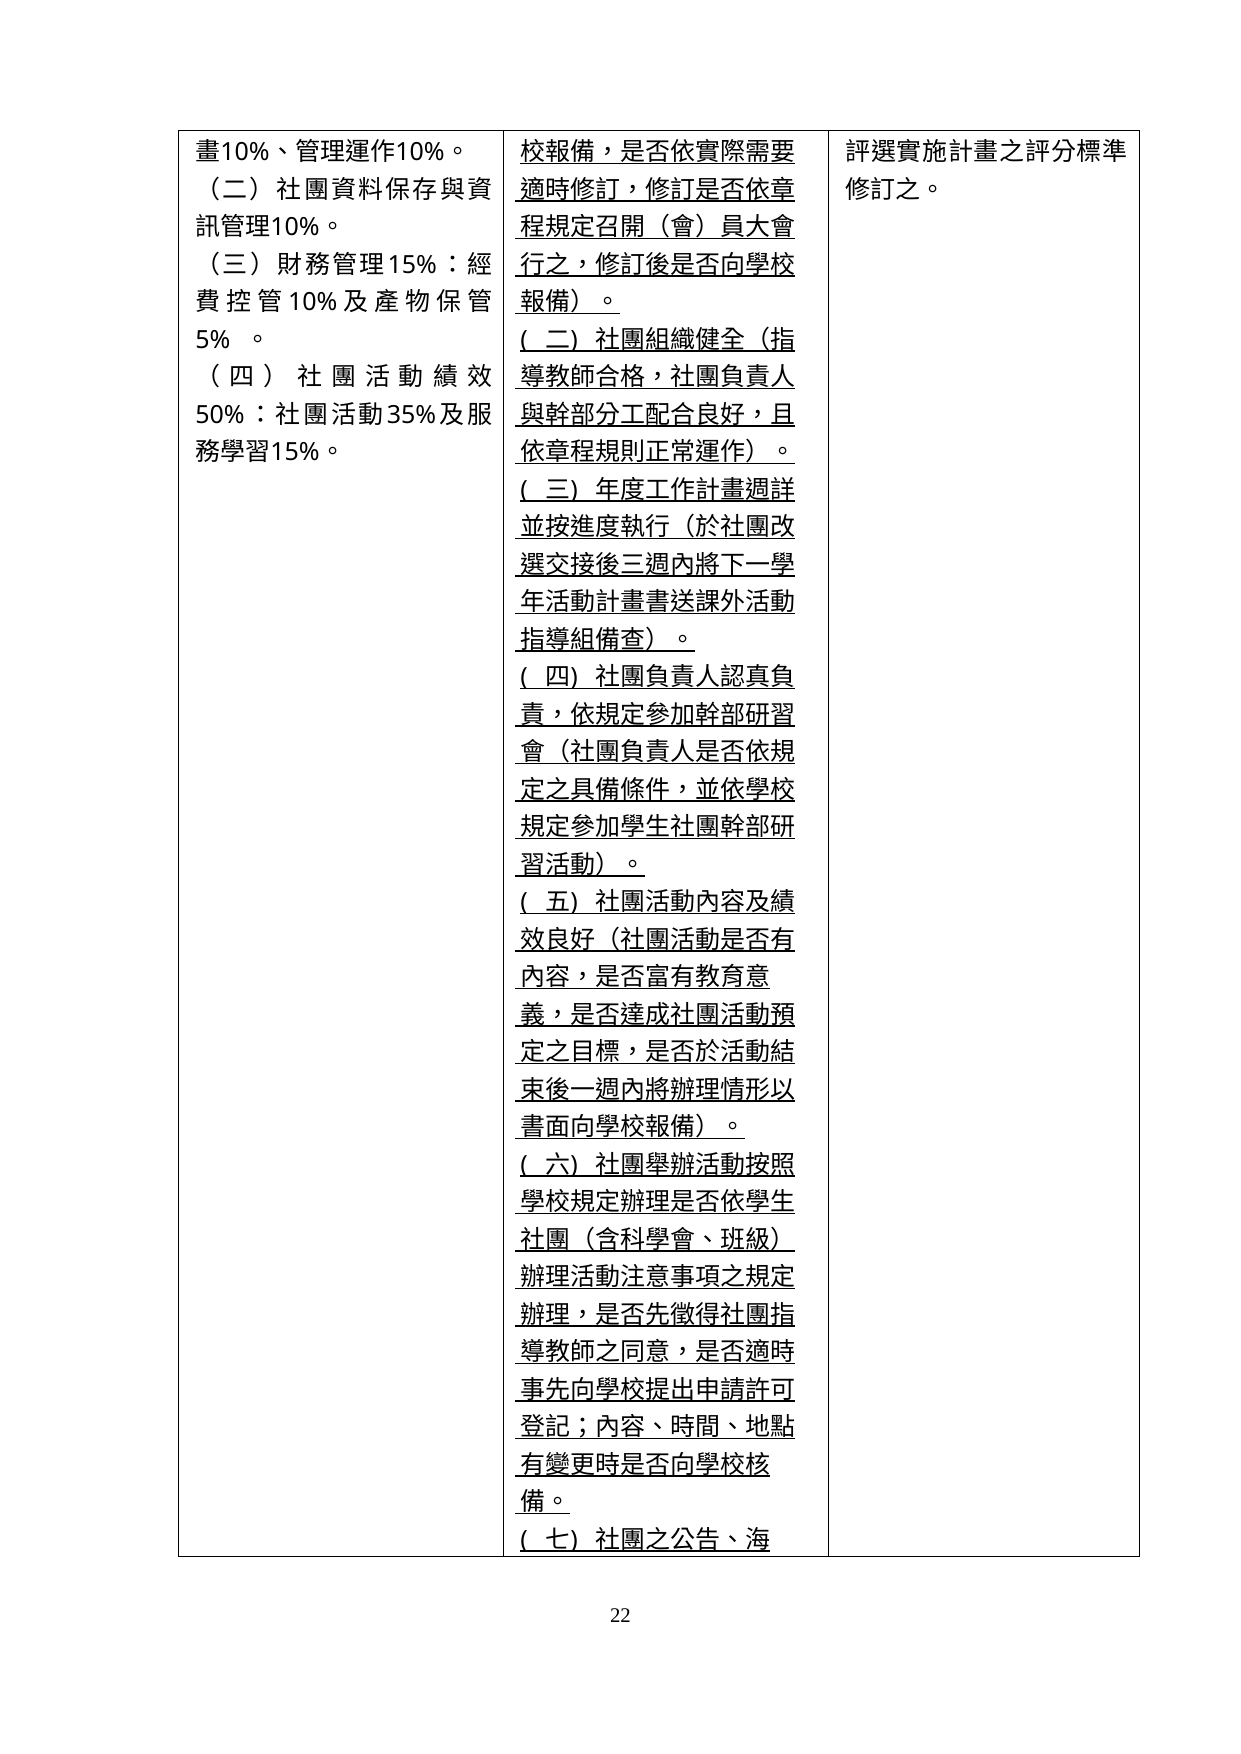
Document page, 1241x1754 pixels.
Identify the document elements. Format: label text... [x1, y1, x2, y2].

table_cell 校報備，是否依實際需要適時修訂，修訂是否依章程規定召開（會）員大會行之，修訂後是否向學校報備）。 (二)社團組織健全（指導教師合格，社團負責人與幹部分工配合良好，且依章程規則正常運作）。 (三)年度工作計畫週詳並按進度執行（於社團改選交接後三週內將下一學年活動計畫書送課外活動指導組備查）。 (四)社團負責人認真負責，依規定參加幹部研習會（社團負責人是否依規定之具備條件，並依學校規定參加學生社團幹部研習活動）。 (五)社團活動內容及績效良好（社團活動是否有內容，是否富有教育意義，是否達成社團活動預定之目標，是否於活動結束後一週內將辦理情形以書面向學校報備）。 (六)社團舉辦活動按照學校規定辦理是否依學生社團（含科學會、班級）辦理活動注意事項之規定辦理，是否先徵得社團指導教師之同意，是否適時事先向學校提出申請許可登記；內容、時間、地點有變更時是否向學校核備。 (七)社團之公告、海 [504, 131, 828, 1556]
table_cell 畫10%、管理運作10%。 （二）社團資料保存與資訊管理10%。 （三）財務管理15%：經費控管10%及產物保管5%。 （四）社團活動績效50%：社團活動35%及服務學習15%。 [179, 131, 503, 1556]
table_cell 評選實施計畫之評分標準修訂之。 [829, 131, 1139, 1556]
